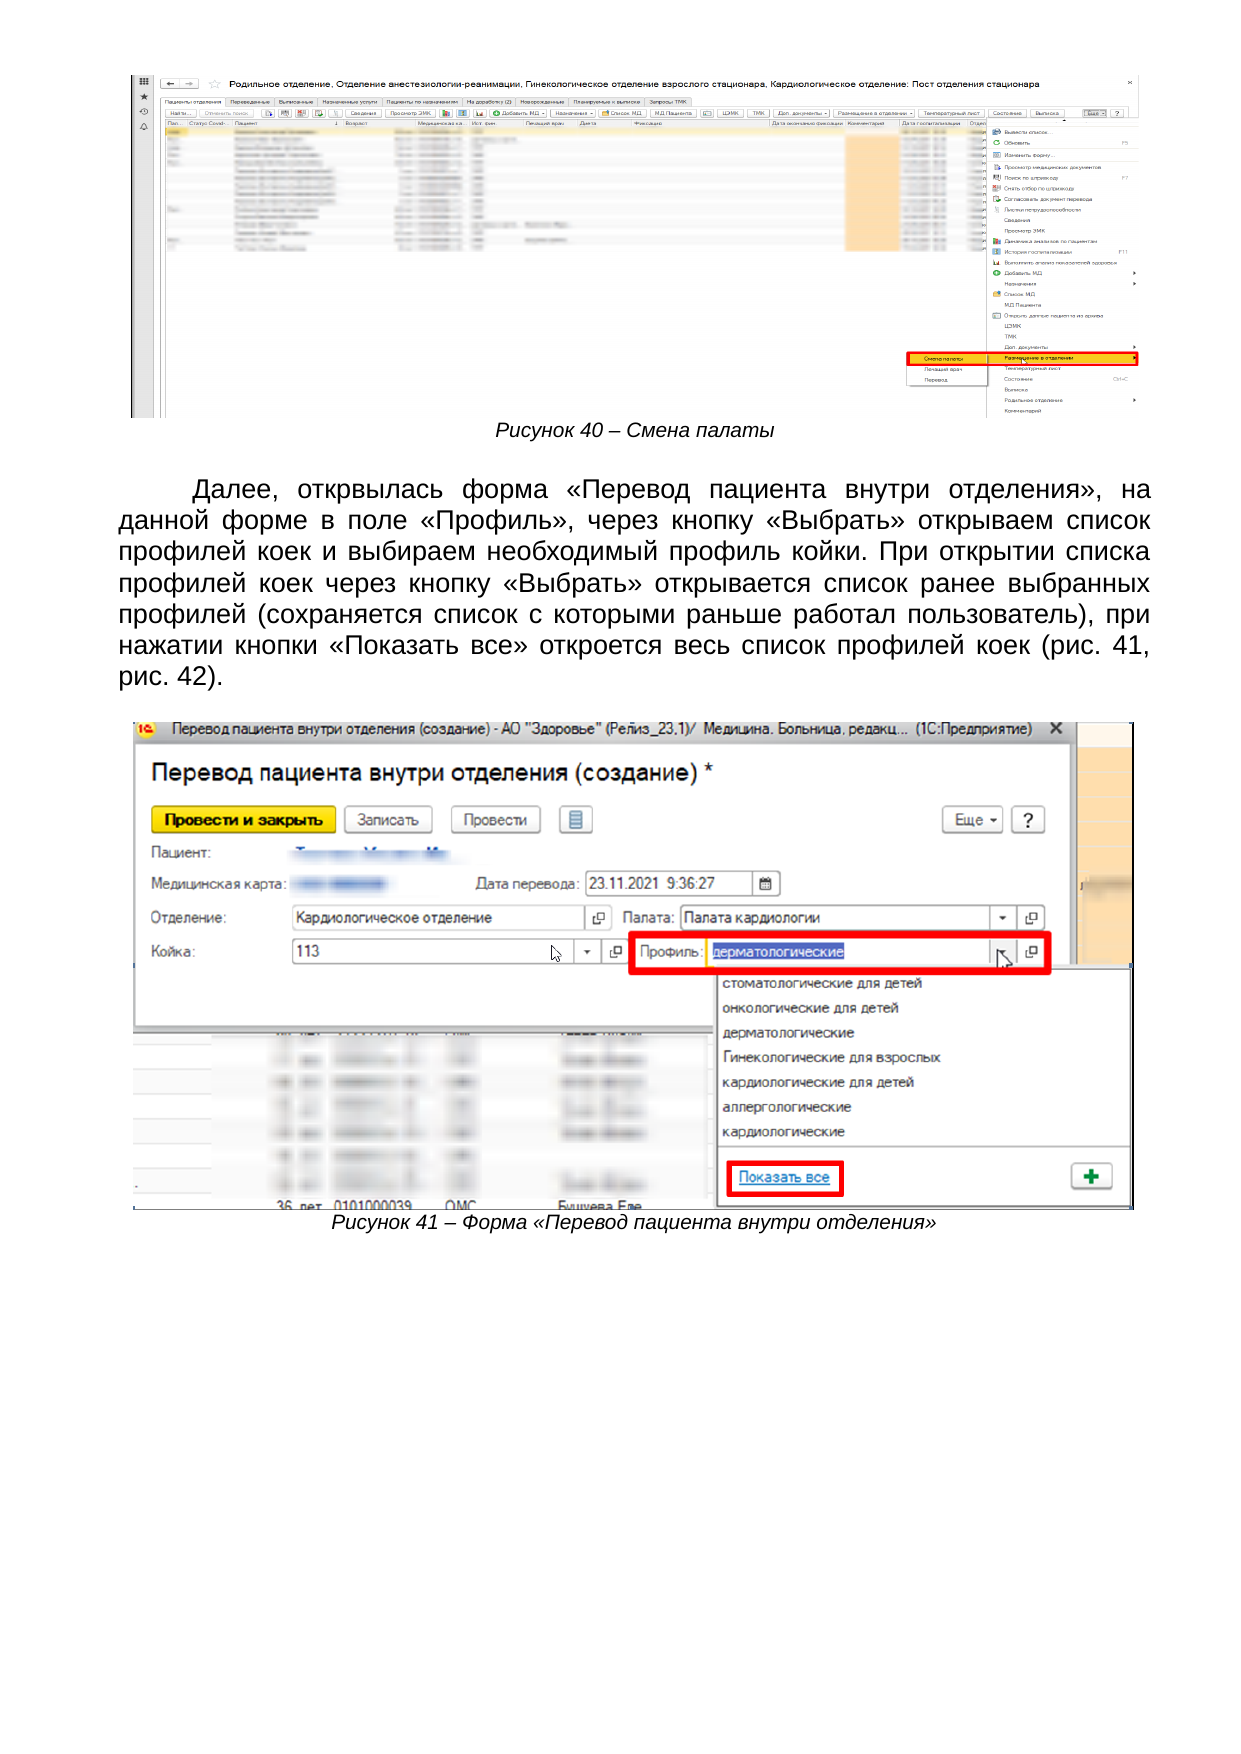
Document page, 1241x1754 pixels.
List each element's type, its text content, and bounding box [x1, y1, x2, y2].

text Рисунок 41 – Форма «Перевод пациента внутри отделения» [118, 1210, 1152, 1234]
text Рисунок 40 – Смена палаты [118, 418, 1152, 442]
text Далее, открвылась форма «Перевод пациента внутри отделения», на данной форме в поле «Профиль», через кнопку «Выбрать» открываем список профилей коек и выбираем необходимый профиль койки. При открытии списка профилей коек через кнопку «Выбрать» открывается список ранее выбранных профилей (сохраняется список с которыми раньше работал пользователь), при нажатии кнопки «Показать все» откроется весь список профилей коек (рис. 41, рис. 42). [118, 473, 1152, 692]
picture [133, 722, 1137, 1210]
picture [131, 75, 1139, 418]
